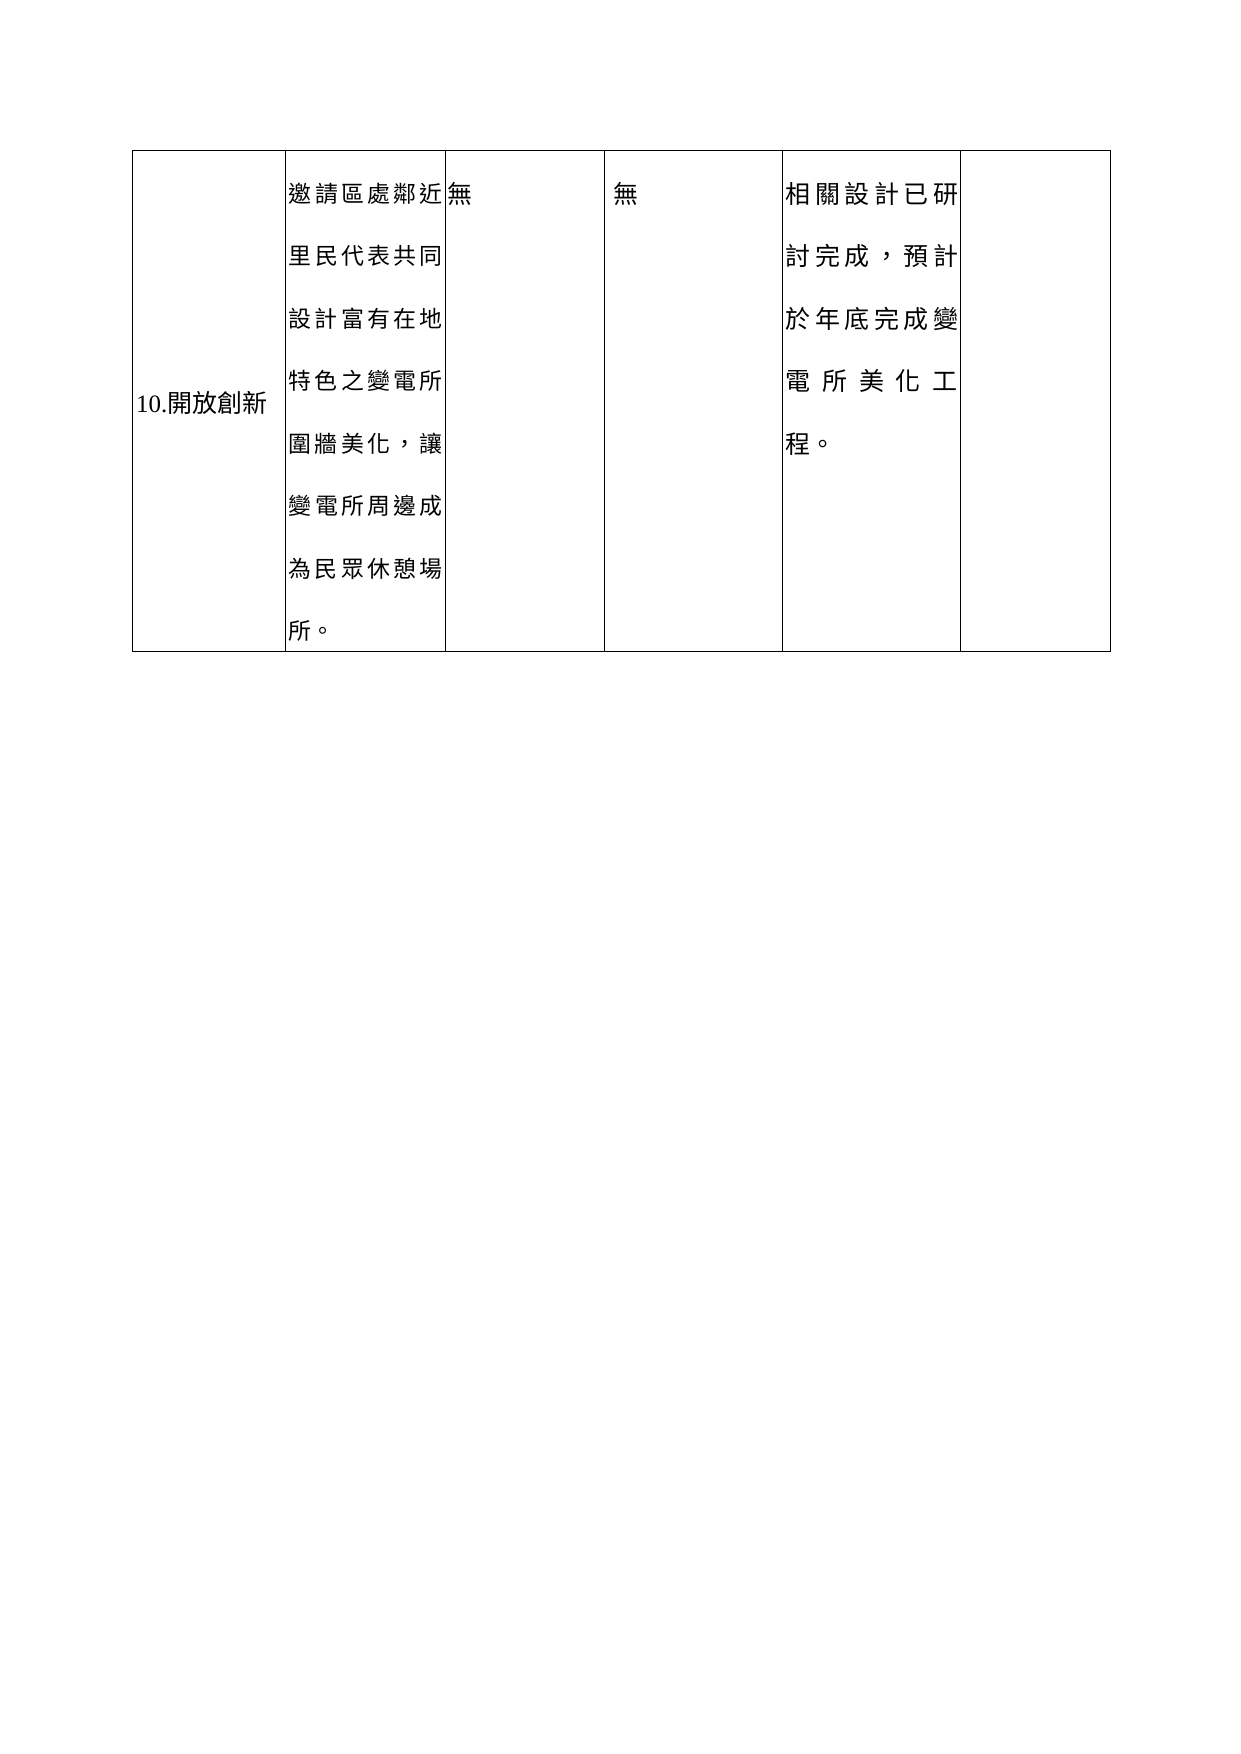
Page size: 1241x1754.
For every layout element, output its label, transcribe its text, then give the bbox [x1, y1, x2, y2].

table_cell 相關設計已研討完成，預計於年底完成變電所美化工程。 [783, 151, 960, 651]
table_cell [961, 151, 1110, 651]
table_cell 10.開放創新 [133, 151, 285, 651]
table_cell 無 [605, 151, 782, 651]
table_cell 邀請區處鄰近里民代表共同設計富有在地特色之變電所圍牆美化，讓變電所周邊成為民眾休憩場所。 [286, 151, 445, 651]
table_cell 無 [446, 151, 604, 651]
